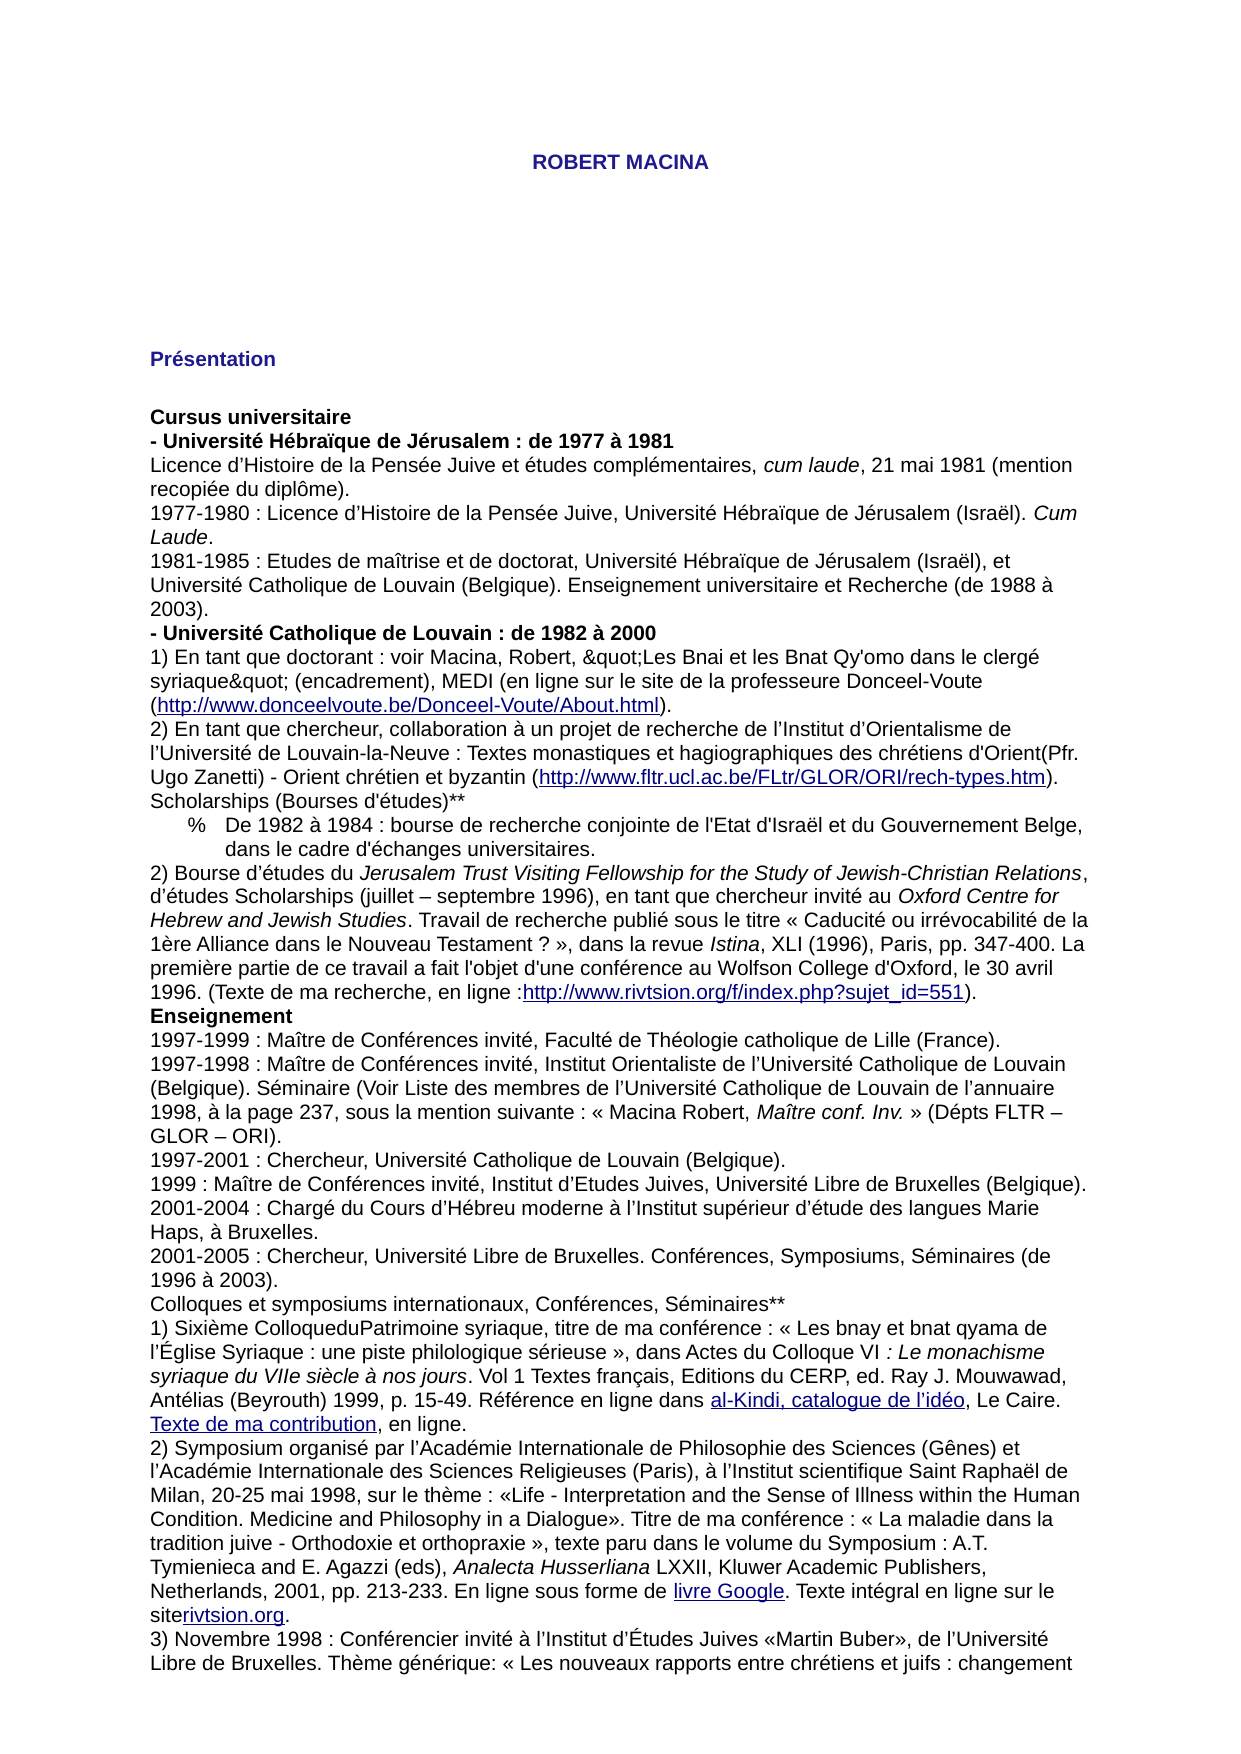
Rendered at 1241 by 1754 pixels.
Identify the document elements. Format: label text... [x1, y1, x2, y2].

text 1997-1998 : Maître de Conférences invité, Institut Orientaliste de l’Université Catholique de Louvain (Belgique). Séminaire (Voir Liste des membres de l’Université Catholique de Louvain de l’annuaire 1998, à la page 237, sous la mention suivante : « Macina Robert, Maître conf. Inv. » (Dépts FLTR – GLOR – ORI). [150, 1052, 1090, 1148]
text 1977-1980 : Licence d’Histoire de la Pensée Juive, Université Hébraïque de Jérusalem (Israël). Cum Laude. [150, 501, 1090, 549]
subtitle ROBERT MACINA [150, 150, 1090, 174]
text 2) Bourse d’études du Jerusalem Trust Visiting Fellowship for the Study of Jewish-Christian Relations, d’études Scholarships (juillet – septembre 1996), en tant que chercheur invité au Oxford Centre for Hebrew and Jewish Studies. Travail de recherche publié sous le titre « Caducité ou irrévocabilité de la 1ère Alliance dans le Nouveau Testament ? », dans la revue Istina, XLI (1996), Paris, pp. 347-400. La première partie de ce travail a fait l'objet d'une conférence au Wolfson College d'Oxford, le 30 avril 1996. (Texte de ma recherche, en ligne :http://www.rivtsion.org/f/index.php?sujet_id=551). [150, 860, 1090, 1004]
subtitle Présentation [150, 347, 1090, 371]
text Colloques et symposiums internationaux, Conférences, Séminaires** [150, 1292, 1090, 1316]
text Scholarships (Bourses d'études)** [150, 788, 1090, 812]
text 2) Symposium organisé par l’Académie Internationale de Philosophie des Sciences (Gênes) et l’Académie Internationale des Sciences Religieuses (Paris), à l’Institut scientifique Saint Raphaël de Milan, 20-25 mai 1998, sur le thème : «Life - Interpretation and the Sense of Illness within the Human Condition. Medicine and Philosophy in a Dialogue». Titre de ma conférence : « La maladie dans la tradition juive - Orthodoxie et orthopraxie », texte paru dans le volume du Symposium : A.T. Tymienieca and E. Agazzi (eds), Analecta Husserliana LXXII, Kluwer Academic Publishers, Netherlands, 2001, pp. 213-233. En ligne sous forme de livre Google. Texte intégral en ligne sur le siterivtsion.org. [150, 1435, 1090, 1627]
text 3) Novembre 1998 : Conférencier invité à l’Institut d’Études Juives «Martin Buber», de l’Université Libre de Bruxelles. Thème générique: « Les nouveaux rapports entre chrétiens et juifs : changement [150, 1627, 1090, 1675]
text - Université Hébraïque de Jérusalem : de 1977 à 1981 [150, 429, 1090, 453]
text 1999 : Maître de Conférences invité, Institut d’Etudes Juives, Université Libre de Bruxelles (Belgique). [150, 1172, 1090, 1196]
text 2) En tant que chercheur, collaboration à un projet de recherche de l’Institut d’Orientalisme de l’Université de Louvain-la-Neuve : Textes monastiques et hagiographiques des chrétiens d'Orient(Pfr. Ugo Zanetti) - Orient chrétien et byzantin (http://www.fltr.ucl.ac.be/FLtr/GLOR/ORI/rech-types.htm). [150, 717, 1090, 788]
list De 1982 à 1984 : bourse de recherche conjointe de l'Etat d'Israël et du Gouvernement Belge, dans le cadre d'échanges universitaires. [187, 812, 1090, 860]
text Enseignement [150, 1004, 1090, 1028]
text - Université Catholique de Louvain : de 1982 à 2000 [150, 621, 1090, 645]
text 1981-1985 : Etudes de maîtrise et de doctorat, Université Hébraïque de Jérusalem (Israël), et Université Catholique de Louvain (Belgique). Enseignement universitaire et Recherche (de 1988 à 2003). [150, 549, 1090, 621]
text 2001-2004 : Chargé du Cours d’Hébreu moderne à l’Institut supérieur d’étude des langues Marie Haps, à Bruxelles. [150, 1196, 1090, 1244]
text 1) Sixième ColloqueduPatrimoine syriaque, titre de ma conférence : « Les bnay et bnat qyama de l’Église Syriaque : une piste philologique sérieuse », dans Actes du Colloque VI : Le monachisme syriaque du VIIe siècle à nos jours. Vol 1 Textes français, Editions du CERP, ed. Ray J. Mouwawad, Antélias (Beyrouth) 1999, p. 15-49. Référence en ligne dans al-Kindi, catalogue de l’idéo, Le Caire. Texte de ma contribution, en ligne. [150, 1316, 1090, 1435]
text Cursus universitaire [150, 405, 1090, 429]
text 1) En tant que doctorant : voir Macina, Robert, &quot;Les Bnai et les Bnat Qy'omo dans le clergé syriaque&quot; (encadrement), MEDI (en ligne sur le site de la professeure Donceel-Voute (http://www.donceelvoute.be/Donceel-Voute/About.html). [150, 645, 1090, 717]
text 1997-1999 : Maître de Conférences invité, Faculté de Théologie catholique de Lille (France). [150, 1028, 1090, 1052]
text Licence d’Histoire de la Pensée Juive et études complémentaires, cum laude, 21 mai 1981 (mention recopiée du diplôme). [150, 453, 1090, 501]
text 1997-2001 : Chercheur, Université Catholique de Louvain (Belgique). [150, 1148, 1090, 1172]
text 2001-2005 : Chercheur, Université Libre de Bruxelles. Conférences, Symposiums, Séminaires (de 1996 à 2003). [150, 1244, 1090, 1292]
